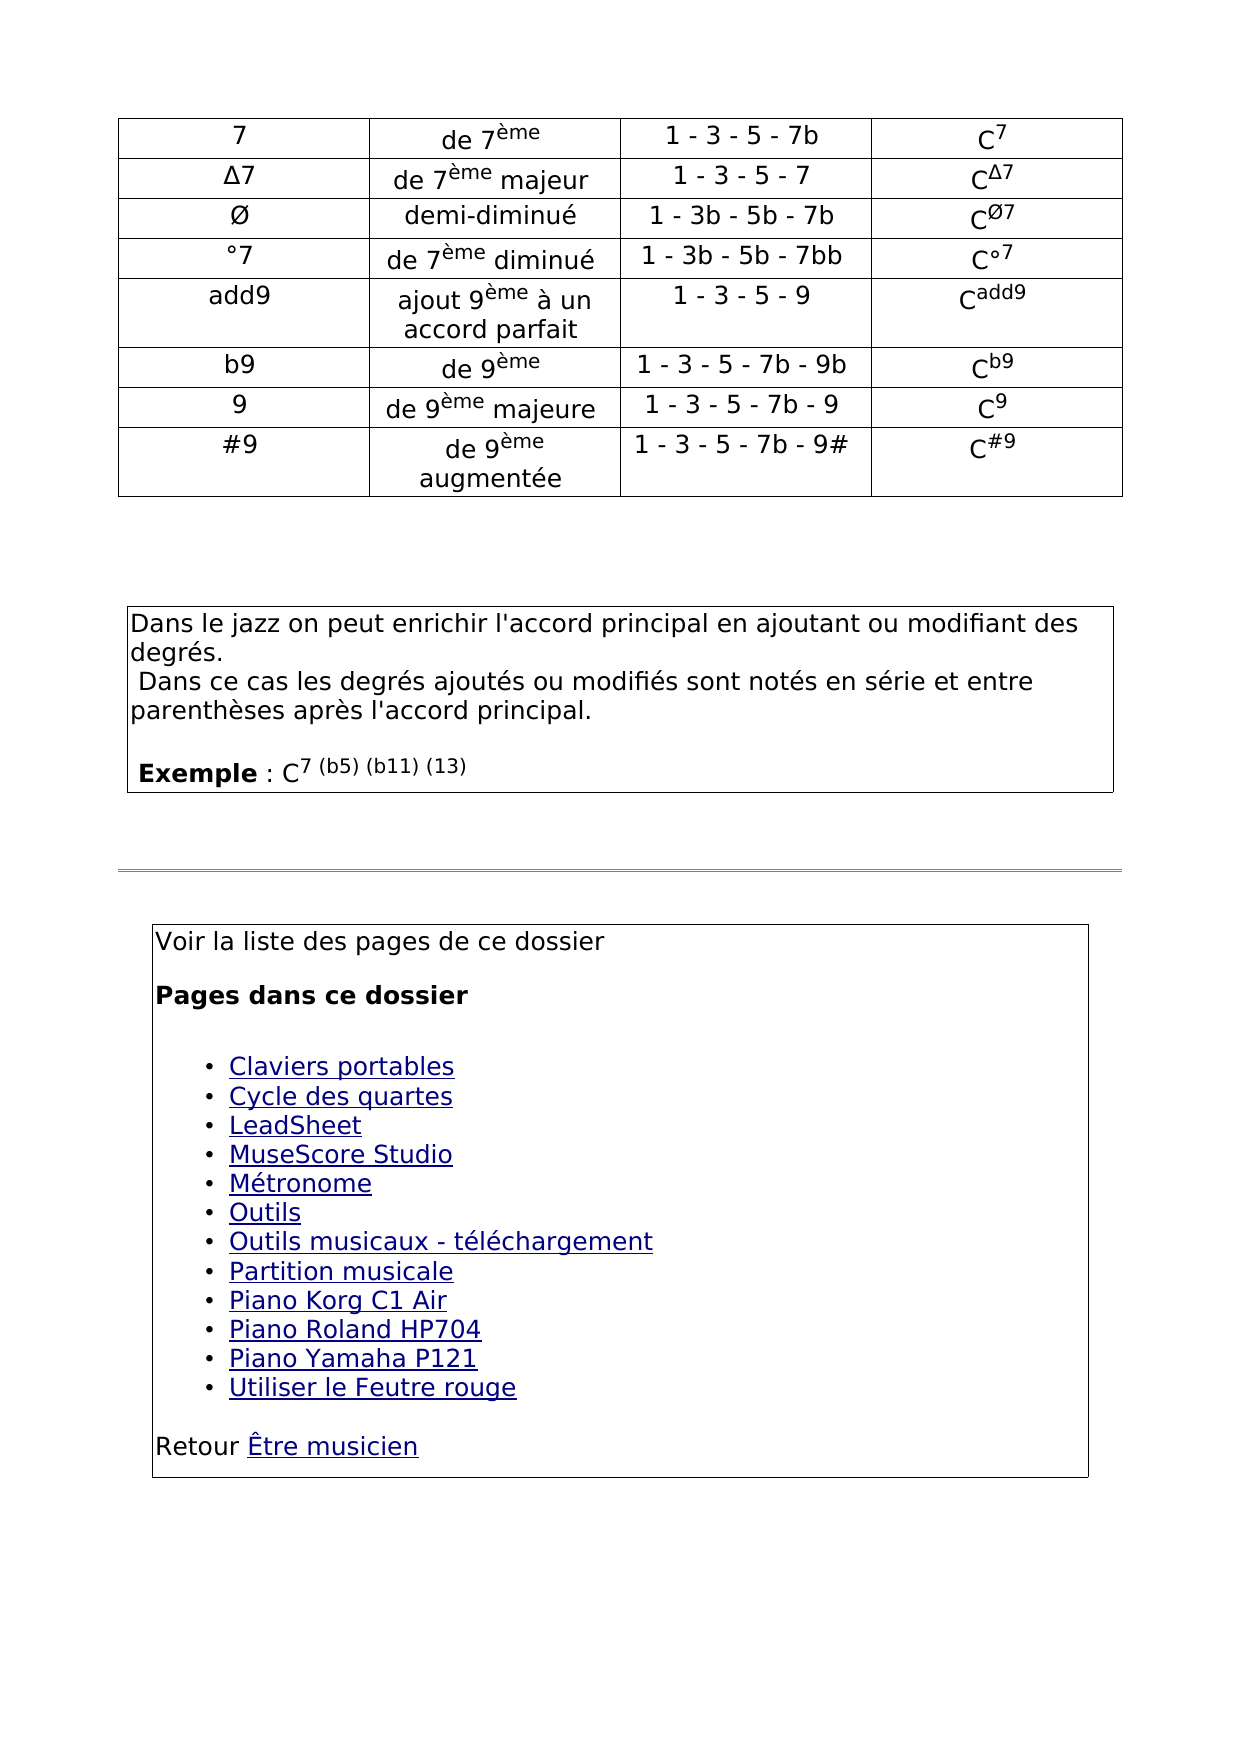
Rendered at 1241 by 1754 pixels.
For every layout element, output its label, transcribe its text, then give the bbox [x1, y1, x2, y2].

table_cell 9 [119, 388, 369, 427]
table_cell 1 - 3 - 5 - 7b - 9# [621, 428, 871, 496]
table_cell 1 - 3b - 5b - 7bb [621, 239, 871, 278]
table_cell #9 [119, 428, 369, 496]
table_cell 7 [119, 119, 369, 158]
table_cell C9 [872, 388, 1122, 427]
table_header Dans le jazz on peut enrichir l'accord principal en ajoutant ou modifiant des degrés. Dans ce cas les degrés ajoutés ou modifiés sont notés en série et entre parenthèses après l'accord principal. Exemple : C7 (b5) (b11) (13) [128, 607, 1113, 792]
table_cell b9 [119, 348, 369, 387]
table_cell de 7ème diminué [370, 239, 620, 278]
table_cell 1 - 3 - 5 - 7b - 9 [621, 388, 871, 427]
table_cell Δ7 [119, 159, 369, 198]
table_cell C7 [872, 119, 1122, 158]
table_cell ajout 9ème à un accord parfait [370, 279, 620, 347]
table_cell 1 - 3 - 5 - 7b [621, 119, 871, 158]
table_cell de 7ème [370, 119, 620, 158]
table_cell de 9ème majeure [370, 388, 620, 427]
table_cell CΔ7 [872, 159, 1122, 198]
table_cell de 7ème majeur [370, 159, 620, 198]
table_cell 1 - 3 - 5 - 9 [621, 279, 871, 347]
table_cell 1 - 3b - 5b - 7b [621, 199, 871, 238]
table_header Voir la liste des pages de ce dossier Pages dans ce dossier Claviers portables Cycle des quartes LeadSheet MuseScore Studio Métronome Outils Outils musicaux - téléchargement Partition musicale Piano Korg C1 Air Piano Roland HP704 Piano Yamaha P121 Utiliser le Feutre rouge Retour Être musicien [153, 925, 1088, 1477]
table_cell add9 [119, 279, 369, 347]
table_cell CØ7 [872, 199, 1122, 238]
table_cell C#9 [872, 428, 1122, 496]
table_cell Ø [119, 199, 369, 238]
table_cell de 9ème augmentée [370, 428, 620, 496]
table_cell 1 - 3 - 5 - 7 [621, 159, 871, 198]
table_cell 1 - 3 - 5 - 7b - 9b [621, 348, 871, 387]
table_cell Cb9 [872, 348, 1122, 387]
table_cell C°7 [872, 239, 1122, 278]
table_cell demi-diminué [370, 199, 620, 238]
table_cell de 9ème [370, 348, 620, 387]
table_cell °7 [119, 239, 369, 278]
table_cell Cadd9 [872, 279, 1122, 347]
